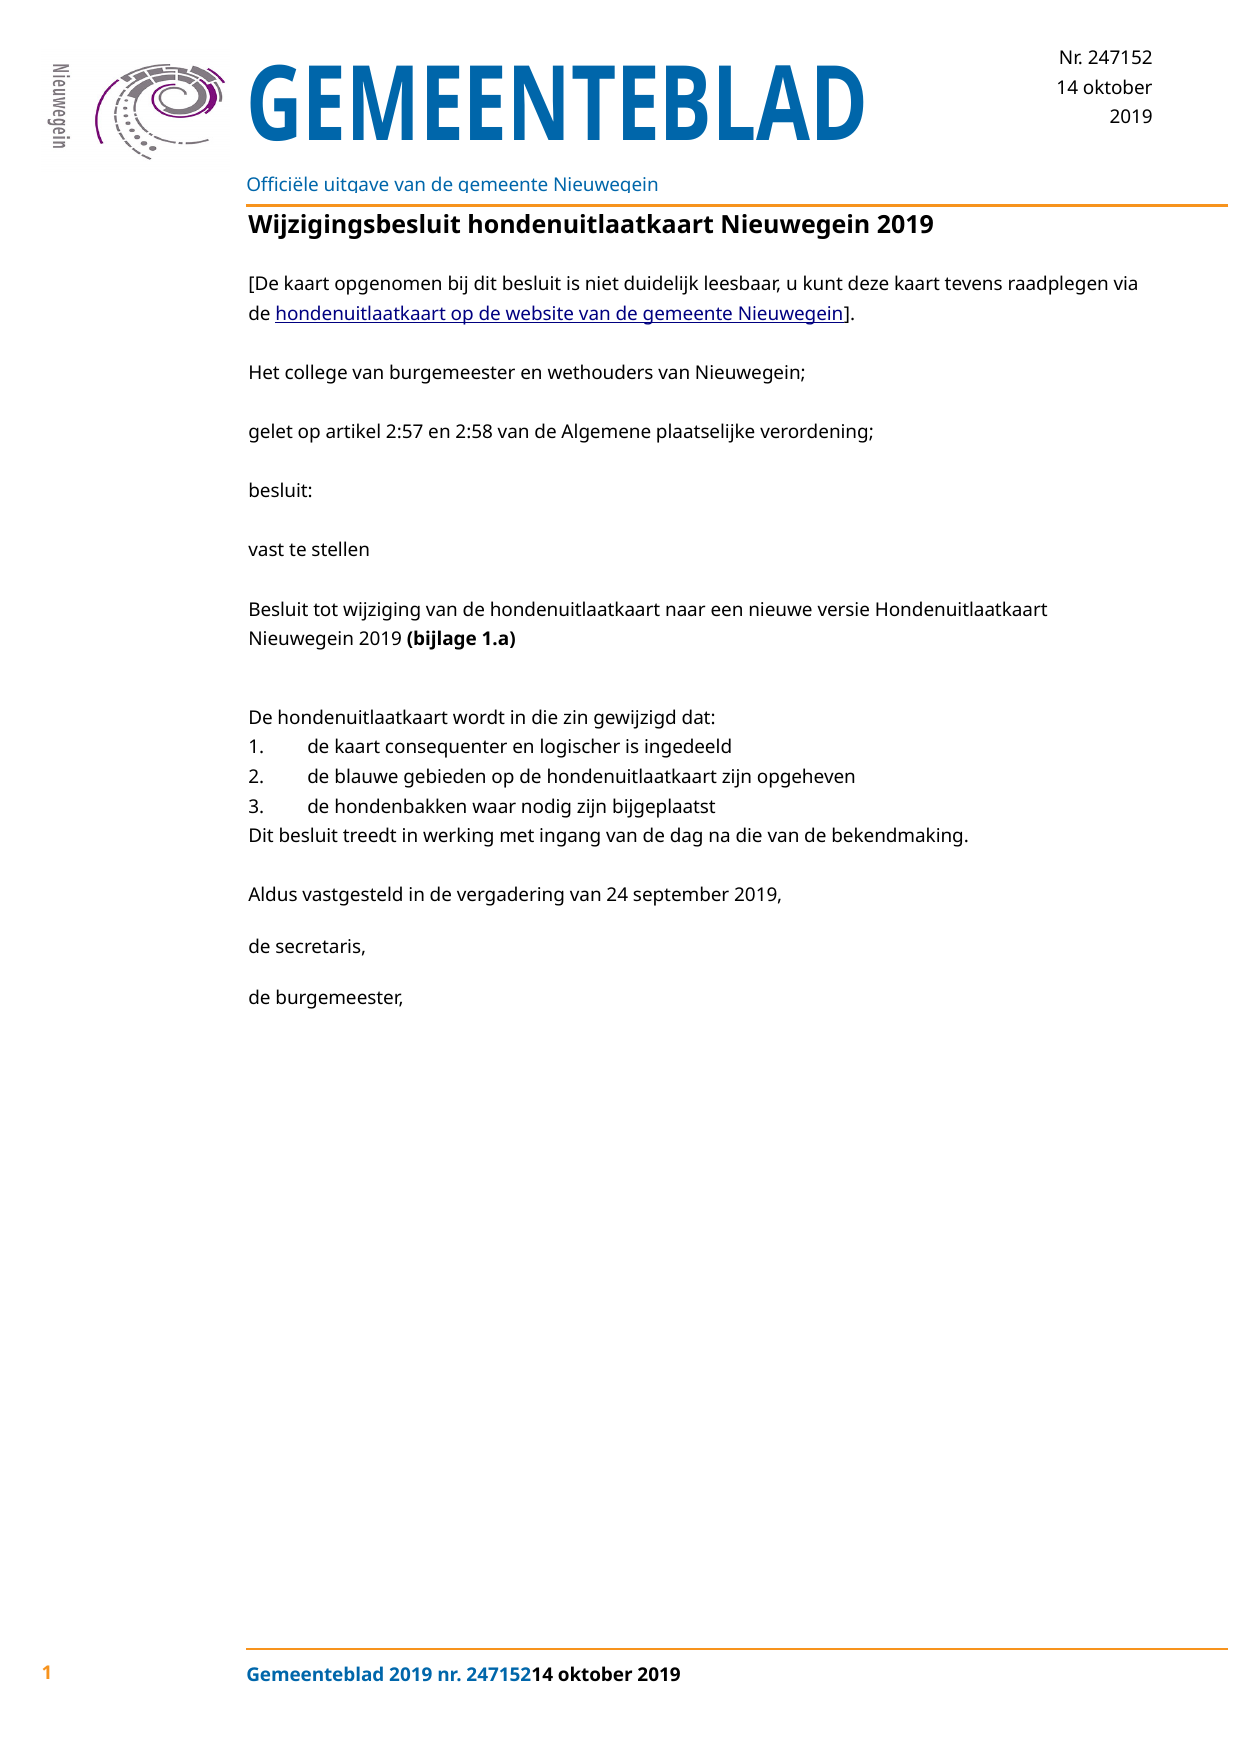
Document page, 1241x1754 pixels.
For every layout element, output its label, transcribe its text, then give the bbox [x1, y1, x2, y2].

text gelet op artikel 2:57 en 2:58 van de Algemene plaatselijke verordening; [248, 418, 1152, 444]
text de burgemeester, [248, 984, 1152, 1010]
text De hondenuitlaatkaart wordt in die zin gewijzigd dat: [248, 704, 1152, 730]
list de hondenbakken waar nodig zijn bijgeplaatst [248, 793, 1152, 819]
text [De kaart opgenomen bij dit besluit is niet duidelijk leesbaar, u kunt deze kaart tevens raadplegen via de hondenuitlaatkaart op de website van de gemeente Nieuwegein]. [248, 270, 1152, 326]
picture [41, 47, 231, 172]
text Het college van burgemeester en wethouders van Nieuwegein; [248, 359, 1152, 385]
text Wijzigingsbesluit hondenuitlaatkaart Nieuwegein 2019 [248, 207, 1152, 241]
text Aldus vastgesteld in de vergadering van 24 september 2019, [248, 882, 1152, 907]
text Besluit tot wijziging van de hondenuitlaatkaart naar een nieuwe versie Hondenuitlaatkaart Nieuwegein 2019 (bijlage 1.a) [248, 596, 1152, 651]
list de blauwe gebieden op de hondenuitlaatkaart zijn opgeheven [248, 763, 1152, 789]
text vast te stellen [248, 537, 1152, 562]
text Dit besluit treedt in werking met ingang van de dag na die van de bekendmaking. [248, 822, 1152, 848]
list de kaart consequenter en logischer is ingedeeld [248, 734, 1152, 759]
text besluit: [248, 477, 1152, 503]
text de secretaris, [248, 933, 1152, 959]
